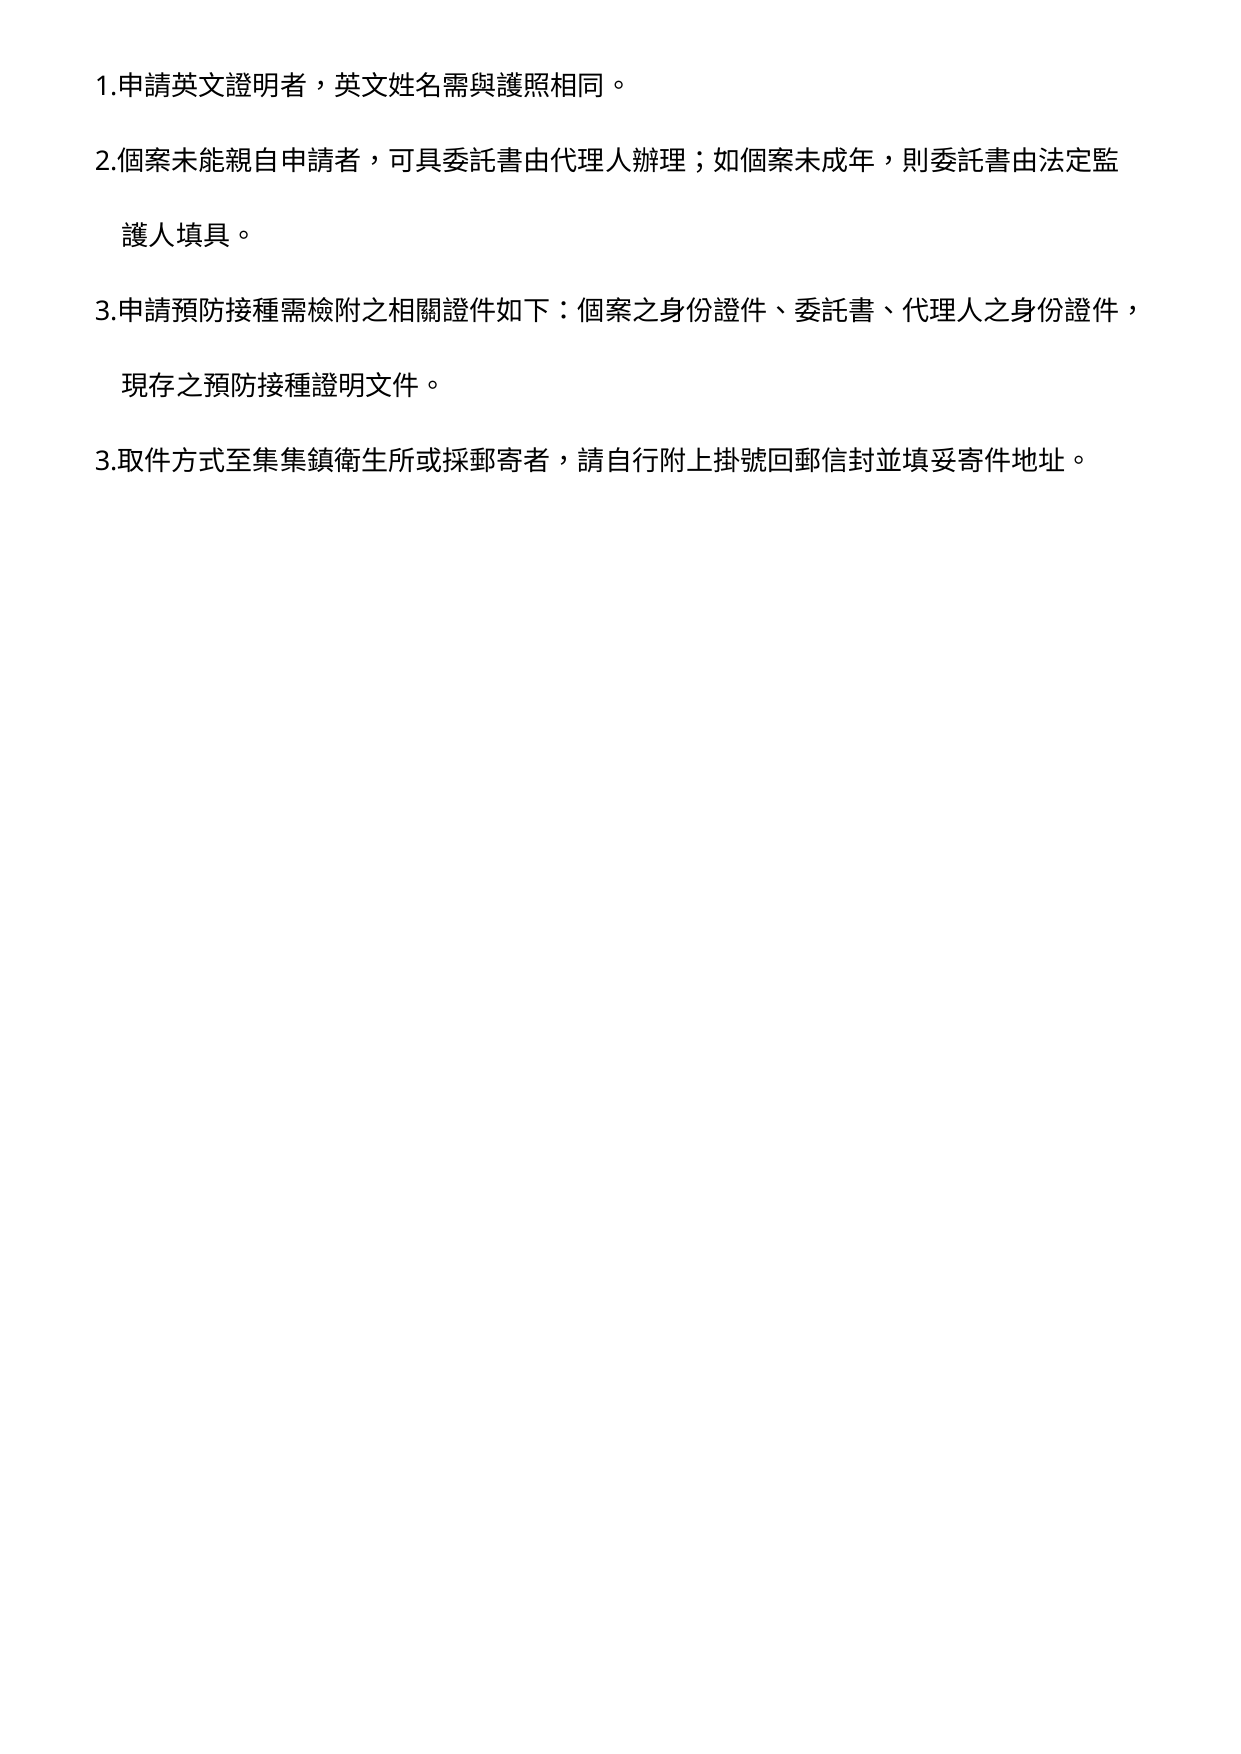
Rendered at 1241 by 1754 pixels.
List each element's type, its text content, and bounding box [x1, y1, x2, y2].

text 3.申請預防接種需檢附之相關證件如下：個案之身份證件、委託書、代理人之身份證件，現存之預防接種證明文件。 [94, 271, 1146, 421]
text 1.申請英文證明者，英文姓名需與護照相同。 [94, 46, 1146, 121]
text 2.個案未能親自申請者，可具委託書由代理人辦理；如個案未成年，則委託書由法定監護人填具。 [94, 121, 1146, 271]
text 3.取件方式至集集鎮衛生所或採郵寄者，請自行附上掛號回郵信封並填妥寄件地址。 [94, 421, 1146, 496]
